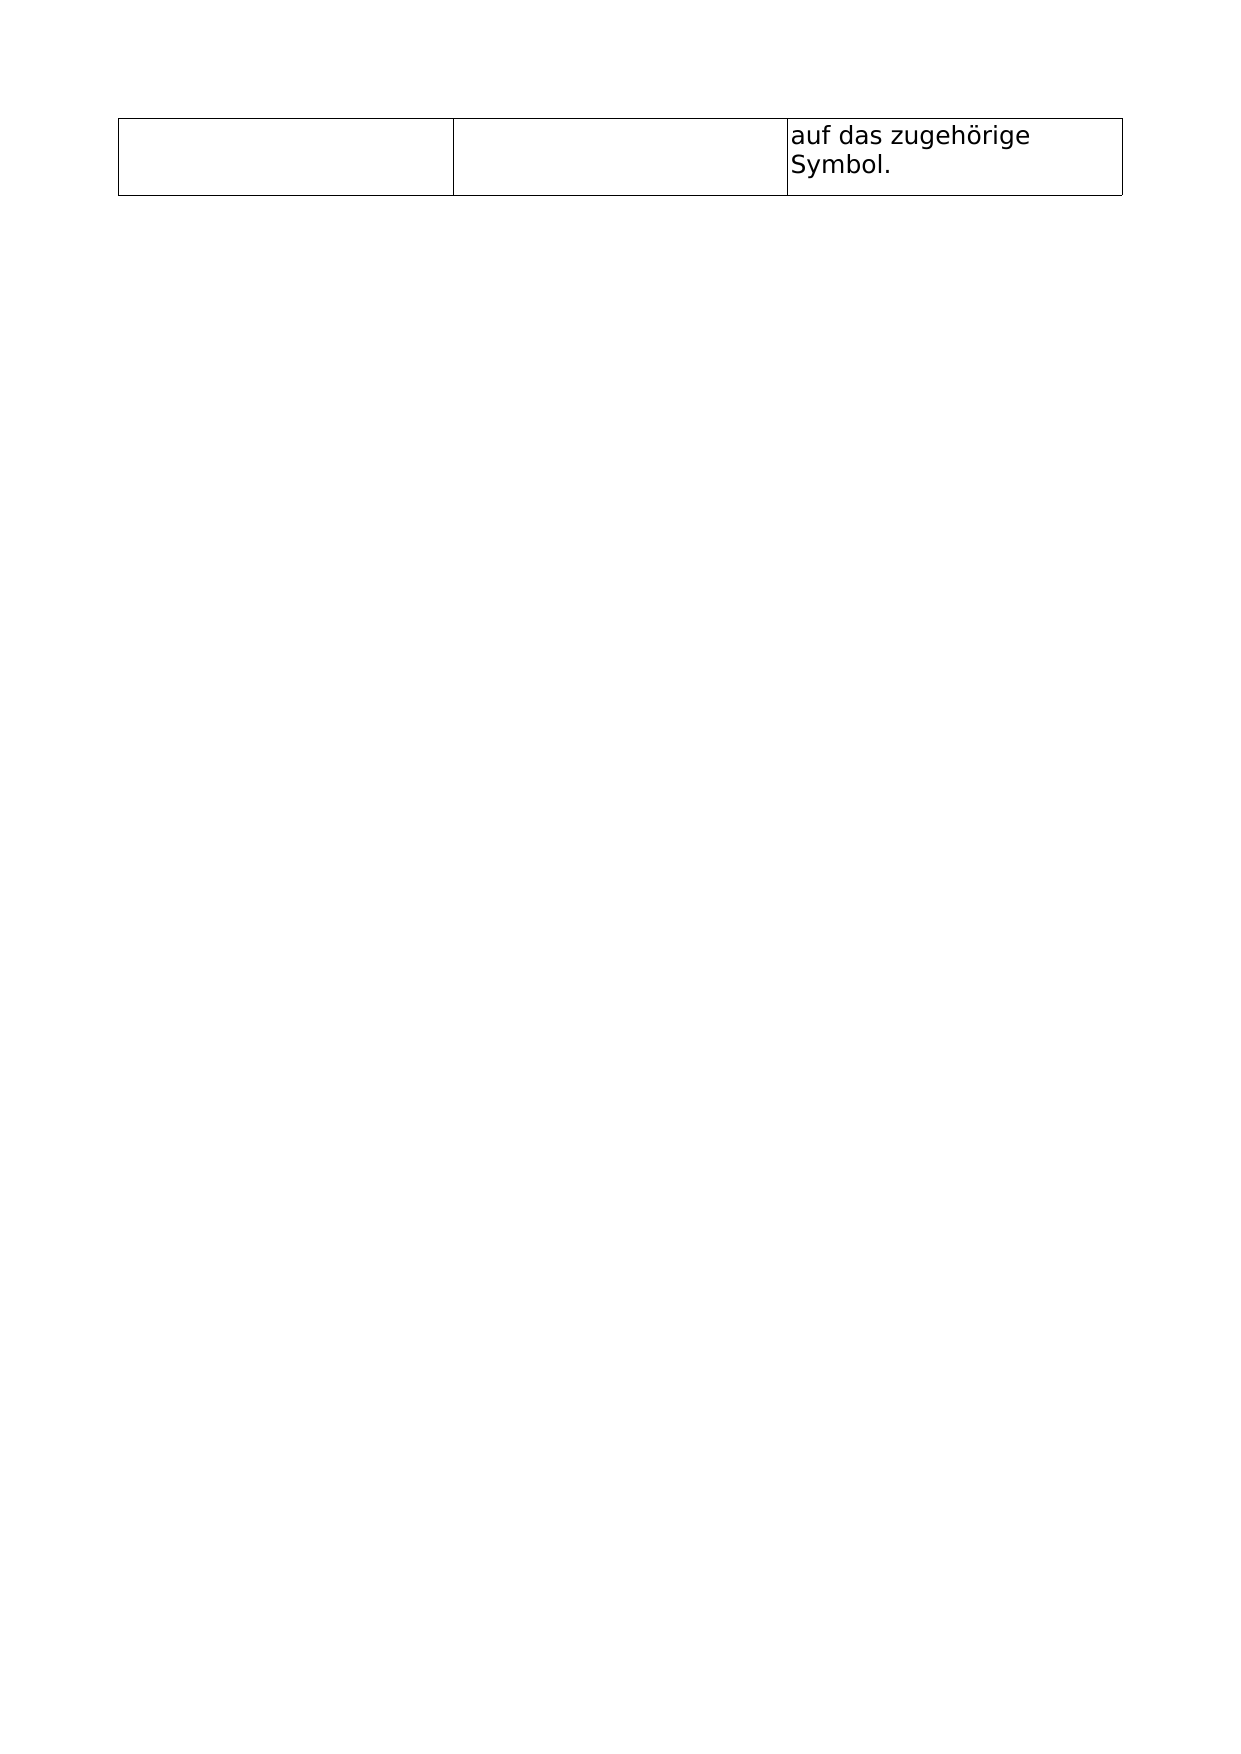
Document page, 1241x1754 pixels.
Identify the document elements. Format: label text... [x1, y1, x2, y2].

table_header [119, 119, 453, 195]
table_header [454, 119, 787, 195]
table_header auf das zugehörige Symbol. [788, 119, 1122, 195]
